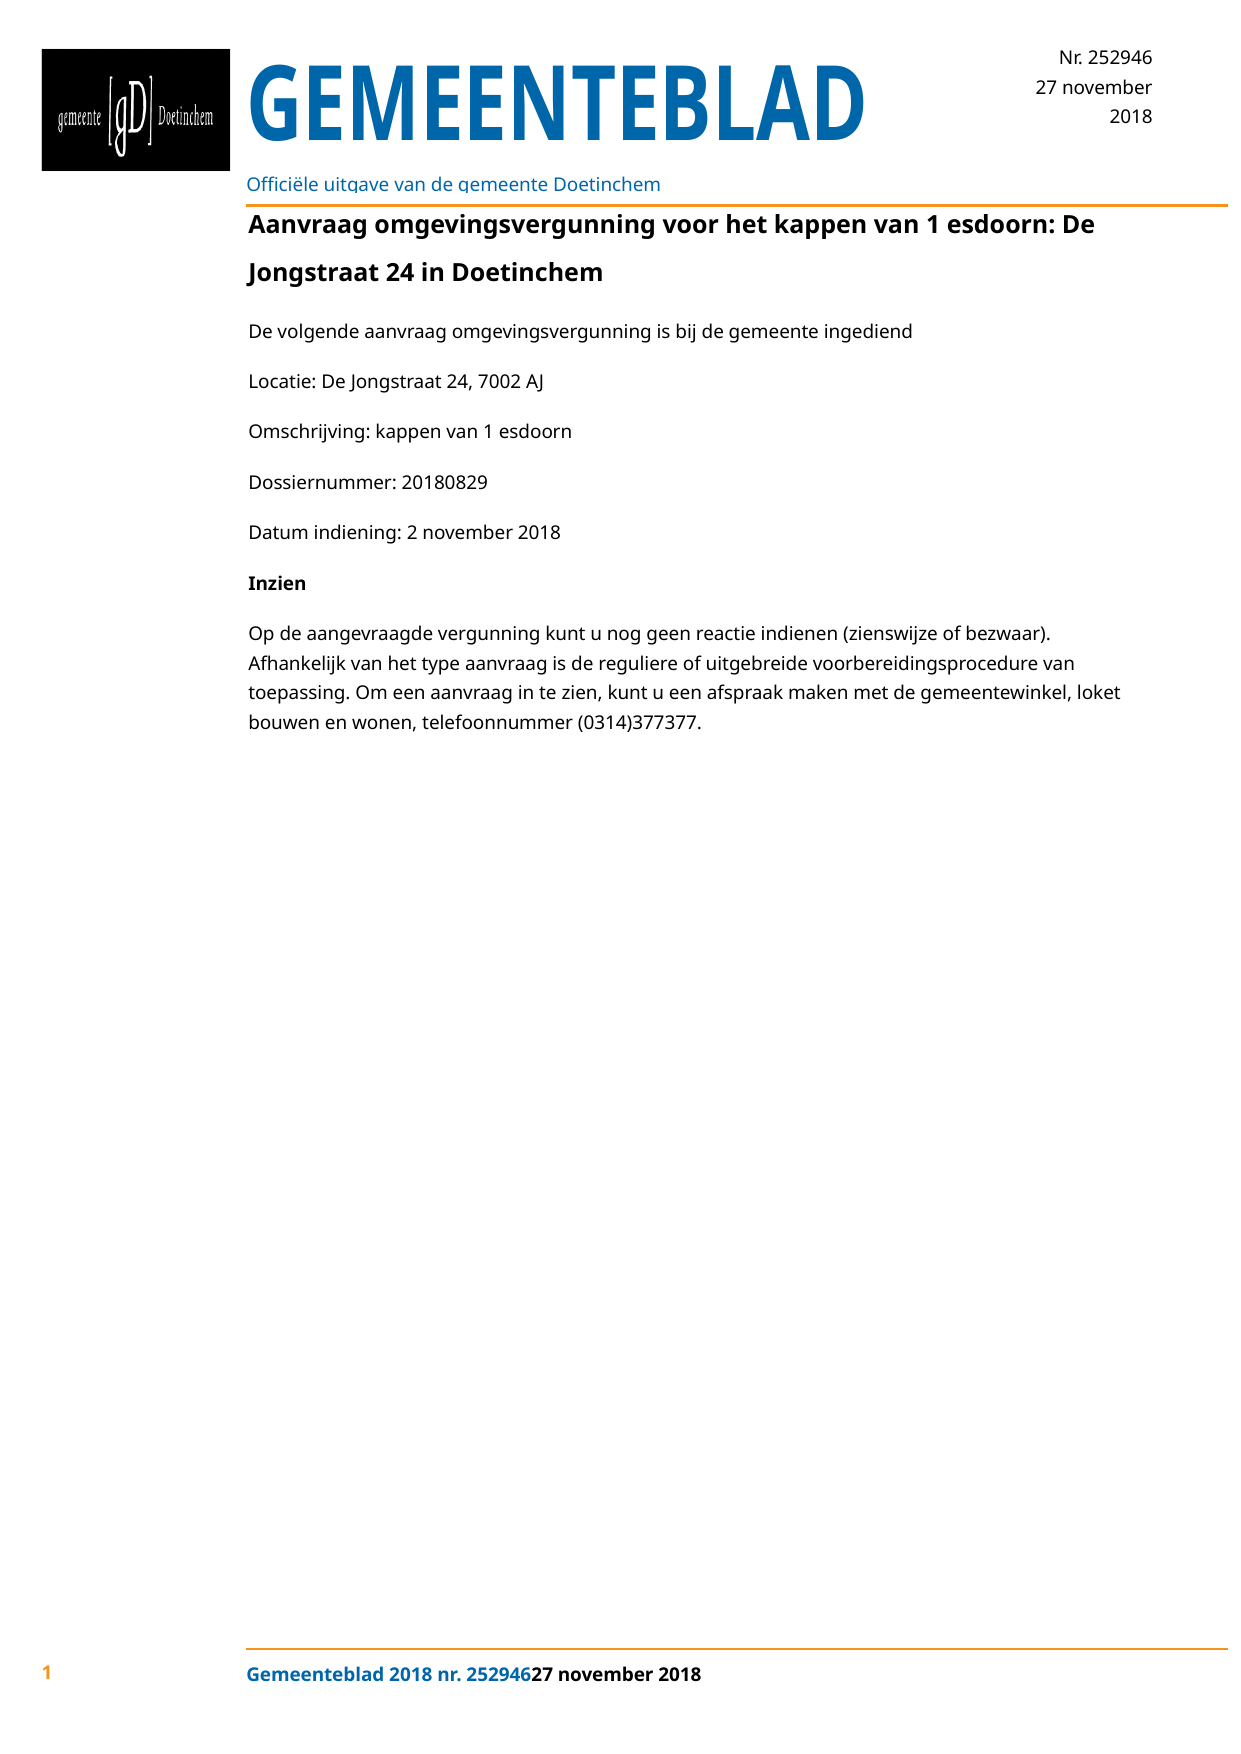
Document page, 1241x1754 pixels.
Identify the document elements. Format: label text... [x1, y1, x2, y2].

text Inzien [248, 570, 1152, 596]
text Locatie: De Jongstraat 24, 7002 AJ [248, 368, 1152, 394]
text Aanvraag omgevingsvergunning voor het kappen van 1 esdoorn: De Jongstraat 24 in Doetinchem [248, 207, 1152, 288]
picture [41, 47, 231, 172]
text Omschrijving: kappen van 1 esdoorn [248, 419, 1152, 444]
text Op de aangevraagde vergunning kunt u nog geen reactie indienen (zienswijze of bezwaar). Afhankelijk van het type aanvraag is de reguliere of uitgebreide voorbereidingsprocedure van toepassing. Om een aanvraag in te zien, kunt u een afspraak maken met de gemeentewinkel, loket bouwen en wonen, telefoonnummer (0314)377377. [248, 620, 1152, 735]
text Dossiernummer: 20180829 [248, 469, 1152, 495]
text Datum indiening: 2 november 2018 [248, 519, 1152, 545]
text De volgende aanvraag omgevingsvergunning is bij de gemeente ingediend [248, 318, 1152, 344]
